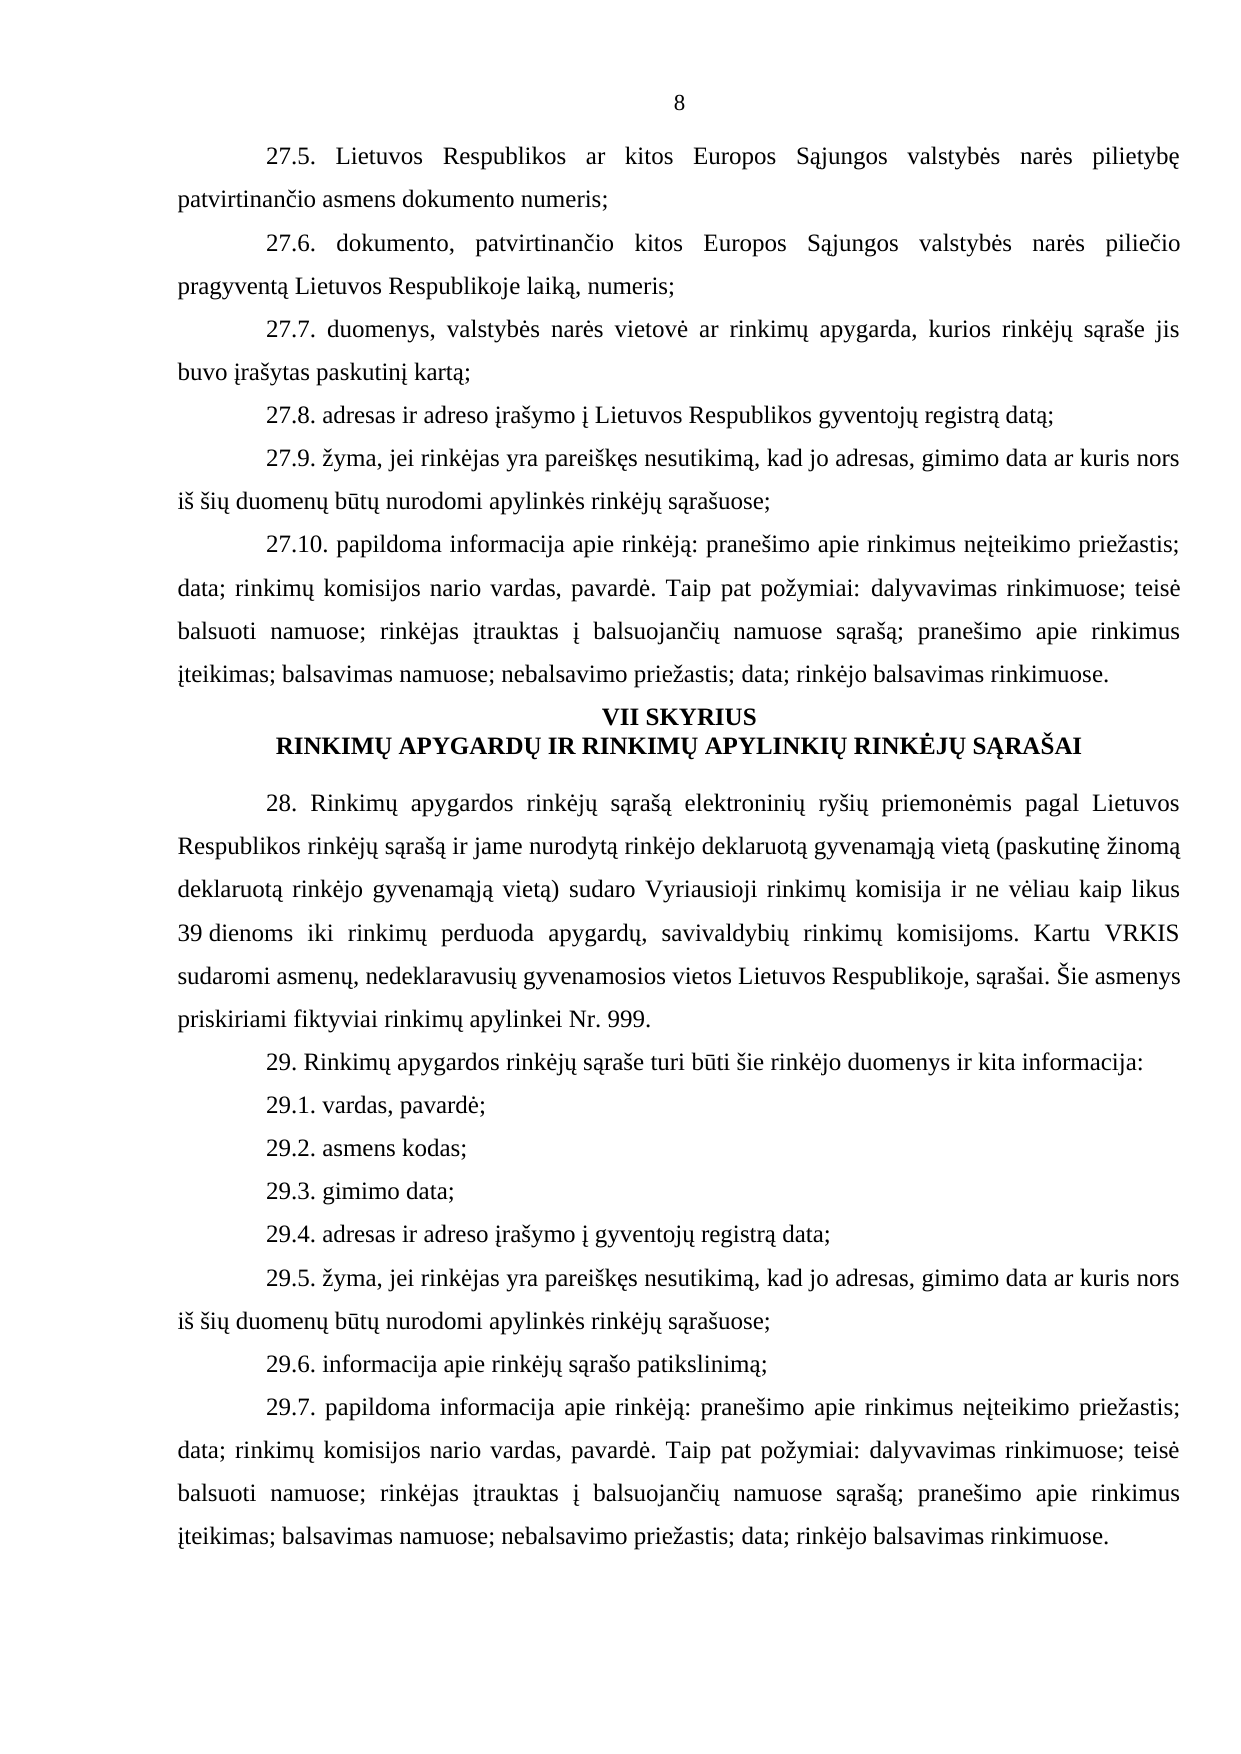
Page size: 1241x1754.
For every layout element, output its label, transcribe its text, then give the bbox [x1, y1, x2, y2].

text 29.7. papildoma informacija apie rinkėją: pranešimo apie rinkimus neįteikimo priežastis; data; rinkimų komisijos nario vardas, pavardė. Taip pat požymiai: dalyvavimas rinkimuose; teisė balsuoti namuose; rinkėjas įtrauktas į balsuojančių namuose sąrašą; pranešimo apie rinkimus įteikimas; balsavimas namuose; nebalsavimo priežastis; data; rinkėjo balsavimas rinkimuose. [177, 1392, 1181, 1550]
text 27.7. duomenys, valstybės narės vietovė ar rinkimų apygarda, kurios rinkėjų sąraše jis buvo įrašytas paskutinį kartą; [177, 314, 1181, 386]
text 29.1. vardas, pavardė; [177, 1090, 1181, 1119]
text 27.8. adresas ir adreso įrašymo į Lietuvos Respublikos gyventojų registrą datą; [177, 400, 1181, 429]
text 29. Rinkimų apygardos rinkėjų sąraše turi būti šie rinkėjo duomenys ir kita informacija: [177, 1047, 1181, 1076]
text VII SKYRIUS [177, 702, 1181, 731]
text 29.5. žyma, jei rinkėjas yra pareiškęs nesutikimą, kad jo adresas, gimimo data ar kuris nors iš šių duomenų būtų nurodomi apylinkės rinkėjų sąrašuose; [177, 1263, 1181, 1334]
text 29.4. adresas ir adreso įrašymo į gyventojų registrą data; [177, 1219, 1181, 1248]
text 27.6. dokumento, patvirtinančio kitos Europos Sąjungos valstybės narės piliečio pragyventą Lietuvos Respublikoje laiką, numeris; [177, 228, 1181, 299]
text RINKIMŲ APYGARDŲ IR RINKIMŲ APYLINKIŲ RINKĖJŲ SĄRAŠAI [177, 731, 1181, 759]
text 27.5. Lietuvos Respublikos ar kitos Europos Sąjungos valstybės narės pilietybę patvirtinančio asmens dokumento numeris; [177, 141, 1181, 213]
text 28. Rinkimų apygardos rinkėjų sąrašą elektroninių ryšių priemonėmis pagal Lietuvos Respublikos rinkėjų sąrašą ir jame nurodytą rinkėjo deklaruotą gyvenamąją vietą (paskutinę žinomą deklaruotą rinkėjo gyvenamąją vietą) sudaro Vyriausioji rinkimų komisija ir ne vėliau kaip likus 39 dienoms iki rinkimų perduoda apygardų, savivaldybių rinkimų komisijoms. Kartu VRKIS sudaromi asmenų, nedeklaravusių gyvenamosios vietos Lietuvos Respublikoje, sąrašai. Šie asmenys priskiriami fiktyviai rinkimų apylinkei Nr. 999. [177, 788, 1181, 1033]
text 27.10. papildoma informacija apie rinkėją: pranešimo apie rinkimus neįteikimo priežastis; data; rinkimų komisijos nario vardas, pavardė. Taip pat požymiai: dalyvavimas rinkimuose; teisė balsuoti namuose; rinkėjas įtrauktas į balsuojančių namuose sąrašą; pranešimo apie rinkimus įteikimas; balsavimas namuose; nebalsavimo priežastis; data; rinkėjo balsavimas rinkimuose. [177, 529, 1181, 688]
text 29.3. gimimo data; [177, 1176, 1181, 1205]
text 29.6. informacija apie rinkėjų sąrašo patikslinimą; [177, 1349, 1181, 1378]
text 27.9. žyma, jei rinkėjas yra pareiškęs nesutikimą, kad jo adresas, gimimo data ar kuris nors iš šių duomenų būtų nurodomi apylinkės rinkėjų sąrašuose; [177, 443, 1181, 515]
text 29.2. asmens kodas; [177, 1133, 1181, 1162]
